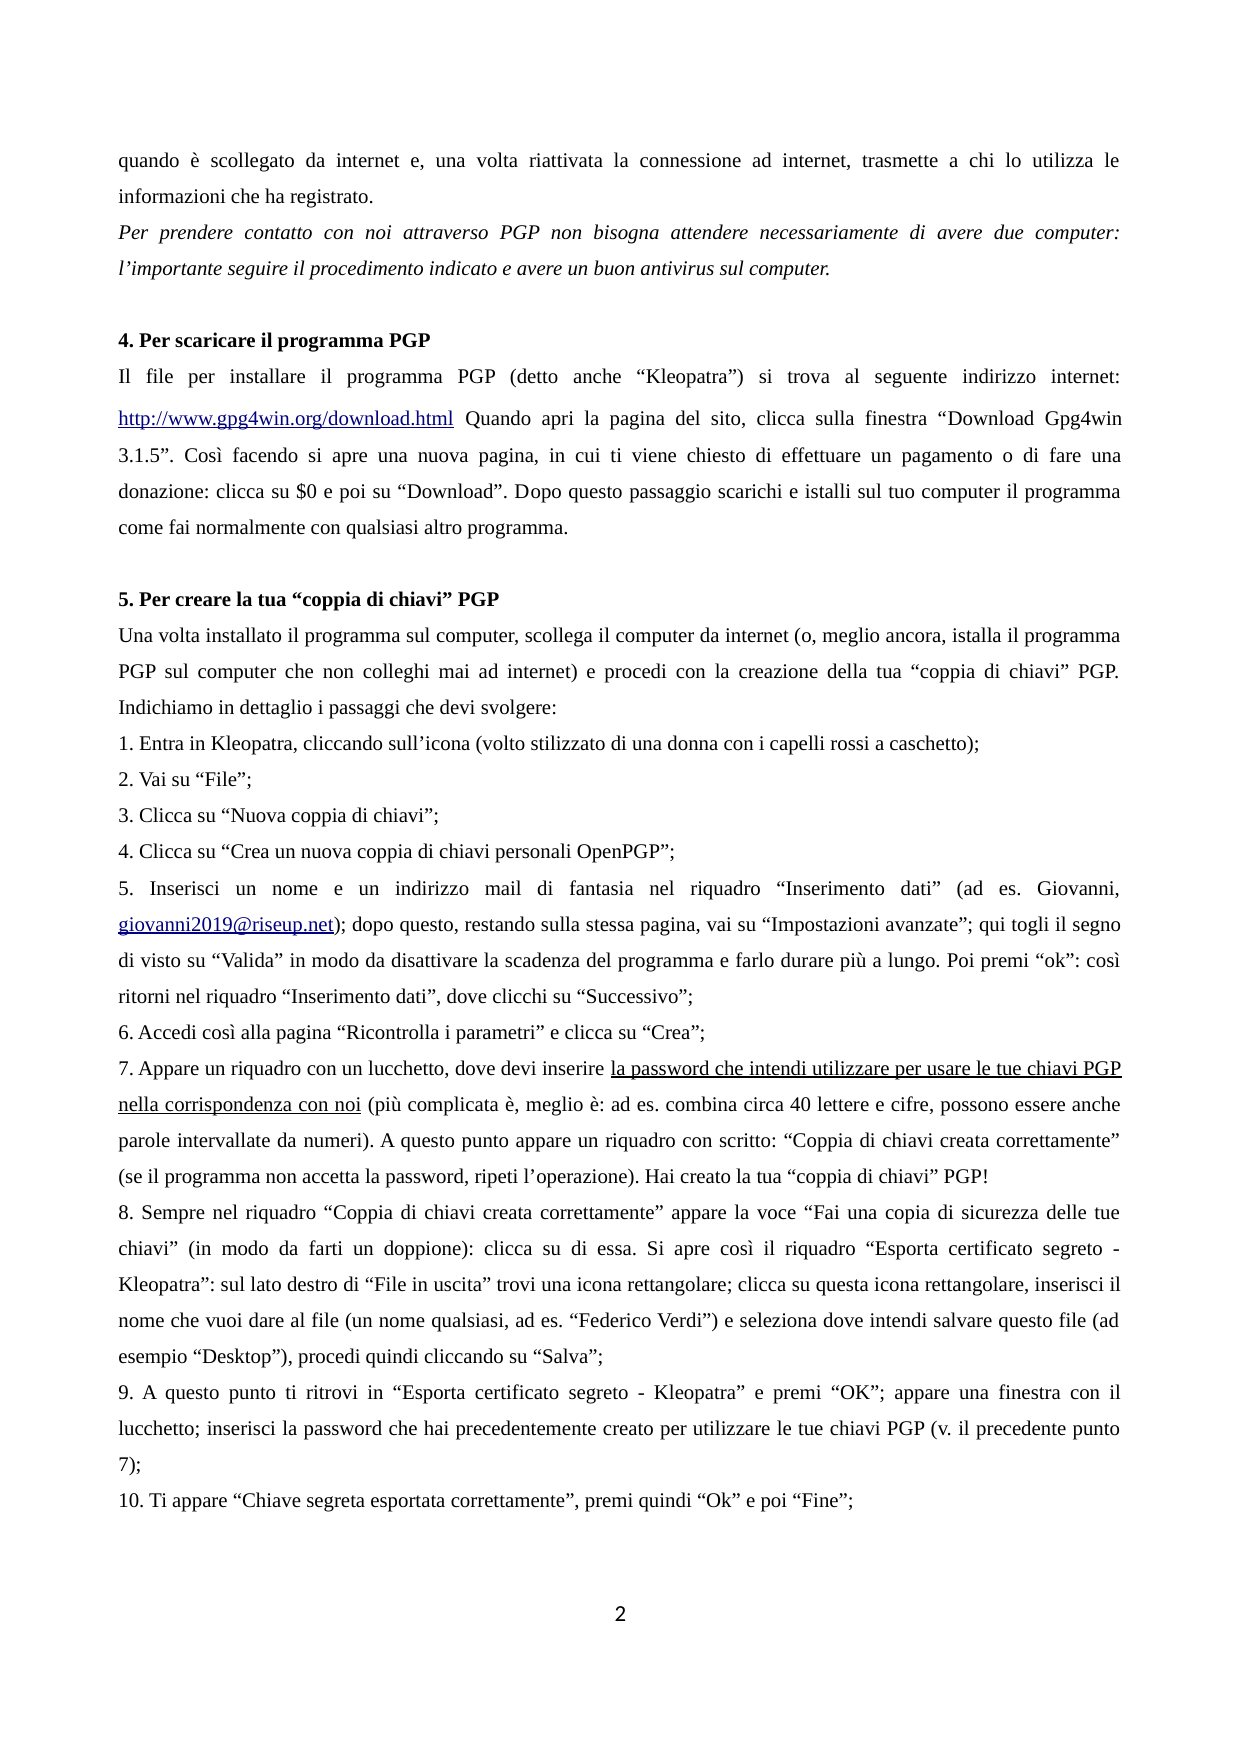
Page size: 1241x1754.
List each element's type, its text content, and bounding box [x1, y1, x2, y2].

text 4. Per scaricare il programma PGP [118, 328, 1122, 352]
text 3. Clicca su “Nuova coppia di chiavi”; [118, 803, 1122, 827]
text 4. Clicca su “Crea un nuova coppia di chiavi personali OpenPGP”; [118, 839, 1122, 863]
text 9. A questo punto ti ritrovi in “Esporta certificato segreto - Kleopatra” e premi “OK”; appare una finestra con il lucchetto; inserisci la password che hai precedentemente creato per utilizzare le tue chiavi PGP (v. il precedente punto 7); [118, 1380, 1122, 1476]
text quando è scollegato da internet e, una volta riattivata la connessione ad internet, trasmette a chi lo utilizza le informazioni che ha registrato. [118, 148, 1122, 208]
text 8. Sempre nel riquadro “Coppia di chiavi creata correttamente” appare la voce “Fai una copia di sicurezza delle tue chiavi” (in modo da farti un doppione): clicca su di essa. Si apre così il riquadro “Esporta certificato segreto - Kleopatra”: sul lato destro di “File in uscita” trovi una icona rettangolare; clicca su questa icona rettangolare, inserisci il nome che vuoi dare al file (un nome qualsiasi, ad es. “Federico Verdi”) e seleziona dove intendi salvare questo file (ad esempio “Desktop”), procedi quindi cliccando su “Salva”; [118, 1200, 1122, 1368]
text Per prendere contatto con noi attraverso PGP non bisogna attendere necessariamente di avere due computer: l’importante seguire il procedimento indicato e avere un buon antivirus sul computer. [118, 220, 1122, 280]
text Una volta installato il programma sul computer, scollega il computer da internet (o, meglio ancora, istalla il programma PGP sul computer che non colleghi mai ad internet) e procedi con la creazione della tua “coppia di chiavi” PGP. Indichiamo in dettaglio i passaggi che devi svolgere: [118, 623, 1122, 719]
text 5. Inserisci un nome e un indirizzo mail di fantasia nel riquadro “Inserimento dati” (ad es. Giovanni, giovanni2019@riseup.net); dopo questo, restando sulla stessa pagina, vai su “Impostazioni avanzate”; qui togli il segno di visto su “Valida” in modo da disattivare la scadenza del programma e farlo durare più a lungo. Poi premi “ok”: così ritorni nel riquadro “Inserimento dati”, dove clicchi su “Successivo”; [118, 876, 1122, 1008]
text 6. Accedi così alla pagina “Ricontrolla i parametri” e clicca su “Crea”; [118, 1020, 1122, 1044]
text Il file per installare il programma PGP (detto anche “Kleopatra”) si trova al seguente indirizzo internet: http://www.gpg4win.org/download.html Quando apri la pagina del sito, clicca sulla finestra “Download Gpg4win 3.1.5”. Così facendo si apre una nuova pagina, in cui ti viene chiesto di effettuare un pagamento o di fare una donazione: clicca su $0 e poi su “Download”. Dopo questo passaggio scarichi e istalli sul tuo computer il programma come fai normalmente con qualsiasi altro programma. [118, 364, 1122, 539]
text 10. Ti appare “Chiave segreta esportata correttamente”, premi quindi “Ok” e poi “Fine”; [118, 1488, 1122, 1512]
text 5. Per creare la tua “coppia di chiavi” PGP [118, 587, 1122, 611]
text 7. Appare un riquadro con un lucchetto, dove devi inserire la password che intendi utilizzare per usare le tue chiavi PGP nella corrispondenza con noi (più complicata è, meglio è: ad es. combina circa 40 lettere e cifre, possono essere anche parole intervallate da numeri). A questo punto appare un riquadro con scritto: “Coppia di chiavi creata correttamente” (se il programma non accetta la password, ripeti l’operazione). Hai creato la tua “coppia di chiavi” PGP! [118, 1056, 1122, 1188]
text 1. Entra in Kleopatra, cliccando sull’icona (volto stilizzato di una donna con i capelli rossi a caschetto); [118, 731, 1122, 755]
text 2. Vai su “File”; [118, 767, 1122, 791]
